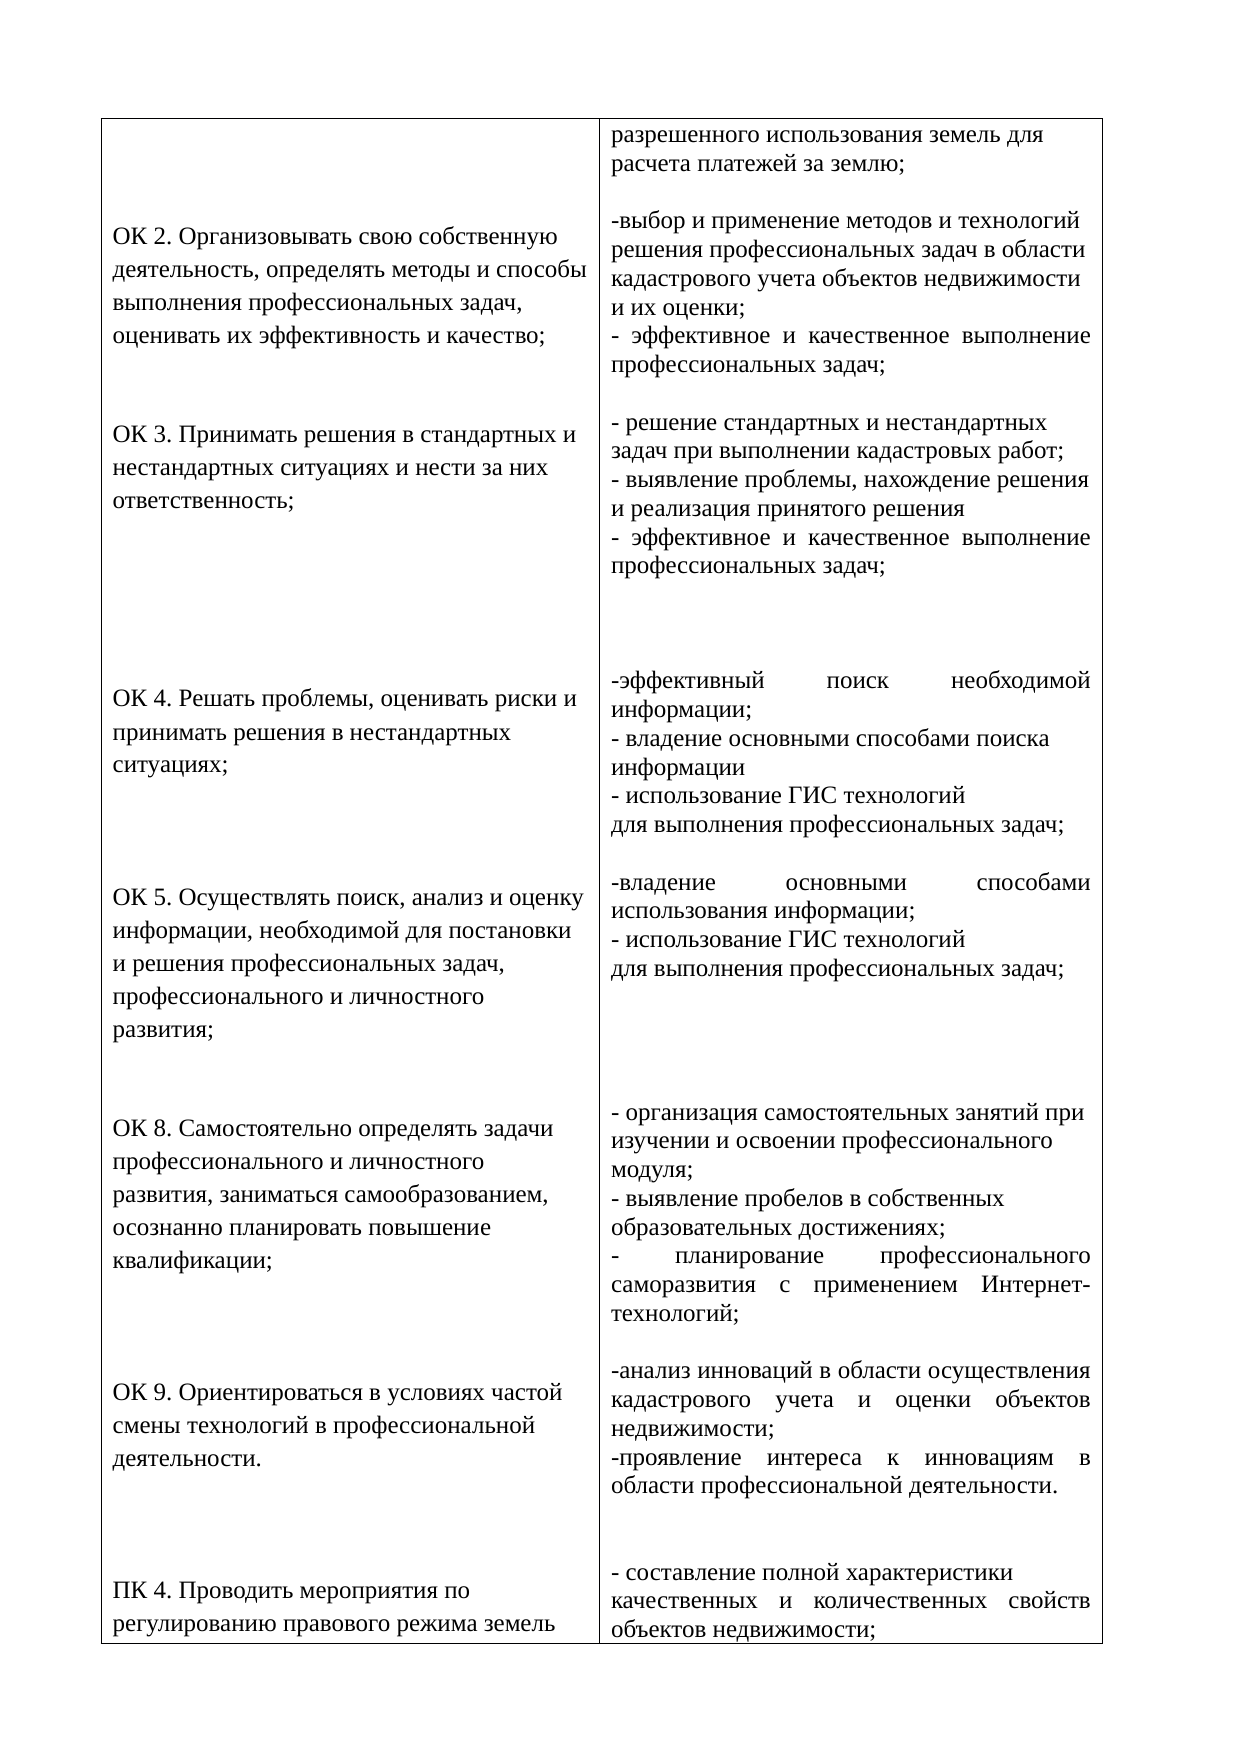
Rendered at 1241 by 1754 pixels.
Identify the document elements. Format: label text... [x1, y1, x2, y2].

table_cell ОК 2. Организовывать свою собственную деятельность, определять методы и способы выполнения профессиональных задач, оценивать их эффективность и качество; ОК 3. Принимать решения в стандартных и нестандартных ситуациях и нести за них ответственность; ОК 4. Решать проблемы, оценивать риски и принимать решения в нестандартных ситуациях; ОК 5. Осуществлять поиск, анализ и оценку информации, необходимой для постановки и решения профессиональных задач, профессионального и личностного развития; ОК 8. Самостоятельно определять задачи профессионального и личностного развития, заниматься самообразованием, осознанно планировать повышение квалификации; ОК 9. Ориентироваться в условиях частой смены технологий в профессиональной деятельности. ПК 4. Проводить мероприятия по регулированию правового режима земель [102, 119, 599, 1643]
table_cell разрешенного использования земель для расчета платежей за землю; -выбор и применение методов и технологий решения профессиональных задач в области кадастрового учета объектов недвижимости и их оценки; - эффективное и качественное выполнение профессиональных задач; - решение стандартных и нестандартных задач при выполнении кадастровых работ; - выявление проблемы, нахождение решения и реализация принятого решения - эффективное и качественное выполнение профессиональных задач; -эффективный поиск необходимой информации; - владение основными способами поиска информации - использование ГИС технологий для выполнения профессиональных задач; -владение основными способами использования информации; - использование ГИС технологий для выполнения профессиональных задач; - организация самостоятельных занятий при изучении и освоении профессионального модуля; - выявление пробелов в собственных образовательных достижениях; - планирование профессионального саморазвития с применением Интернет-технологий; -анализ инноваций в области осуществления кадастрового учета и оценки объектов недвижимости; -проявление интереса к инновациям в области профессиональной деятельности. - составление полной характеристики качественных и количественных свойств объектов недвижимости; [600, 119, 1102, 1643]
